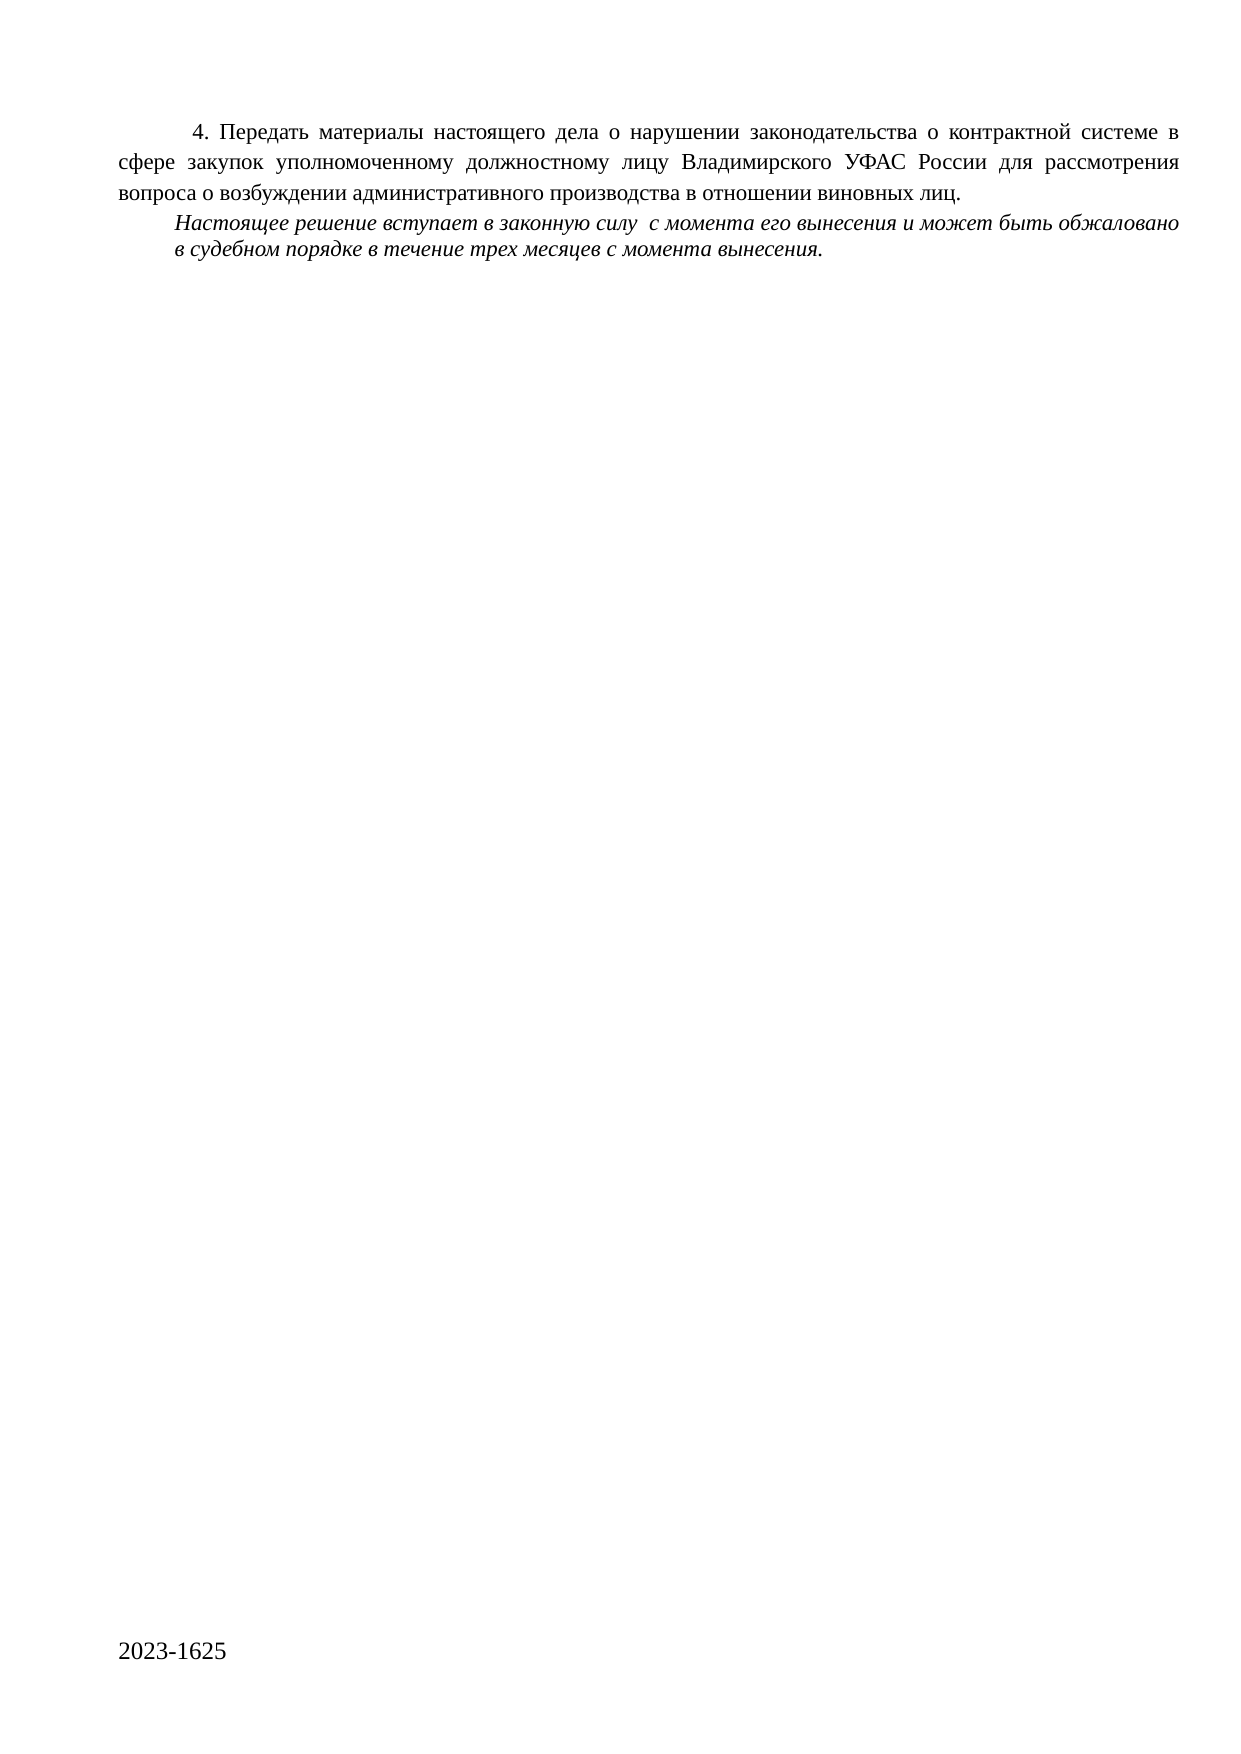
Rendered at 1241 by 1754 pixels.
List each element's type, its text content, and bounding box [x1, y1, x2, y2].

text 4. Передать материалы настоящего дела о нарушении законодательства о контрактной системе в сфере закупок уполномоченному должностному лицу Владимирского УФАС России для рассмотрения вопроса о возбуждении административного производства в отношении виновных лиц. [118, 118, 1181, 205]
text Настоящее решение вступает в законную силу с момента его вынесения и может быть обжаловано в судебном порядке в течение трех месяцев с момента вынесения. [174, 209, 1181, 261]
